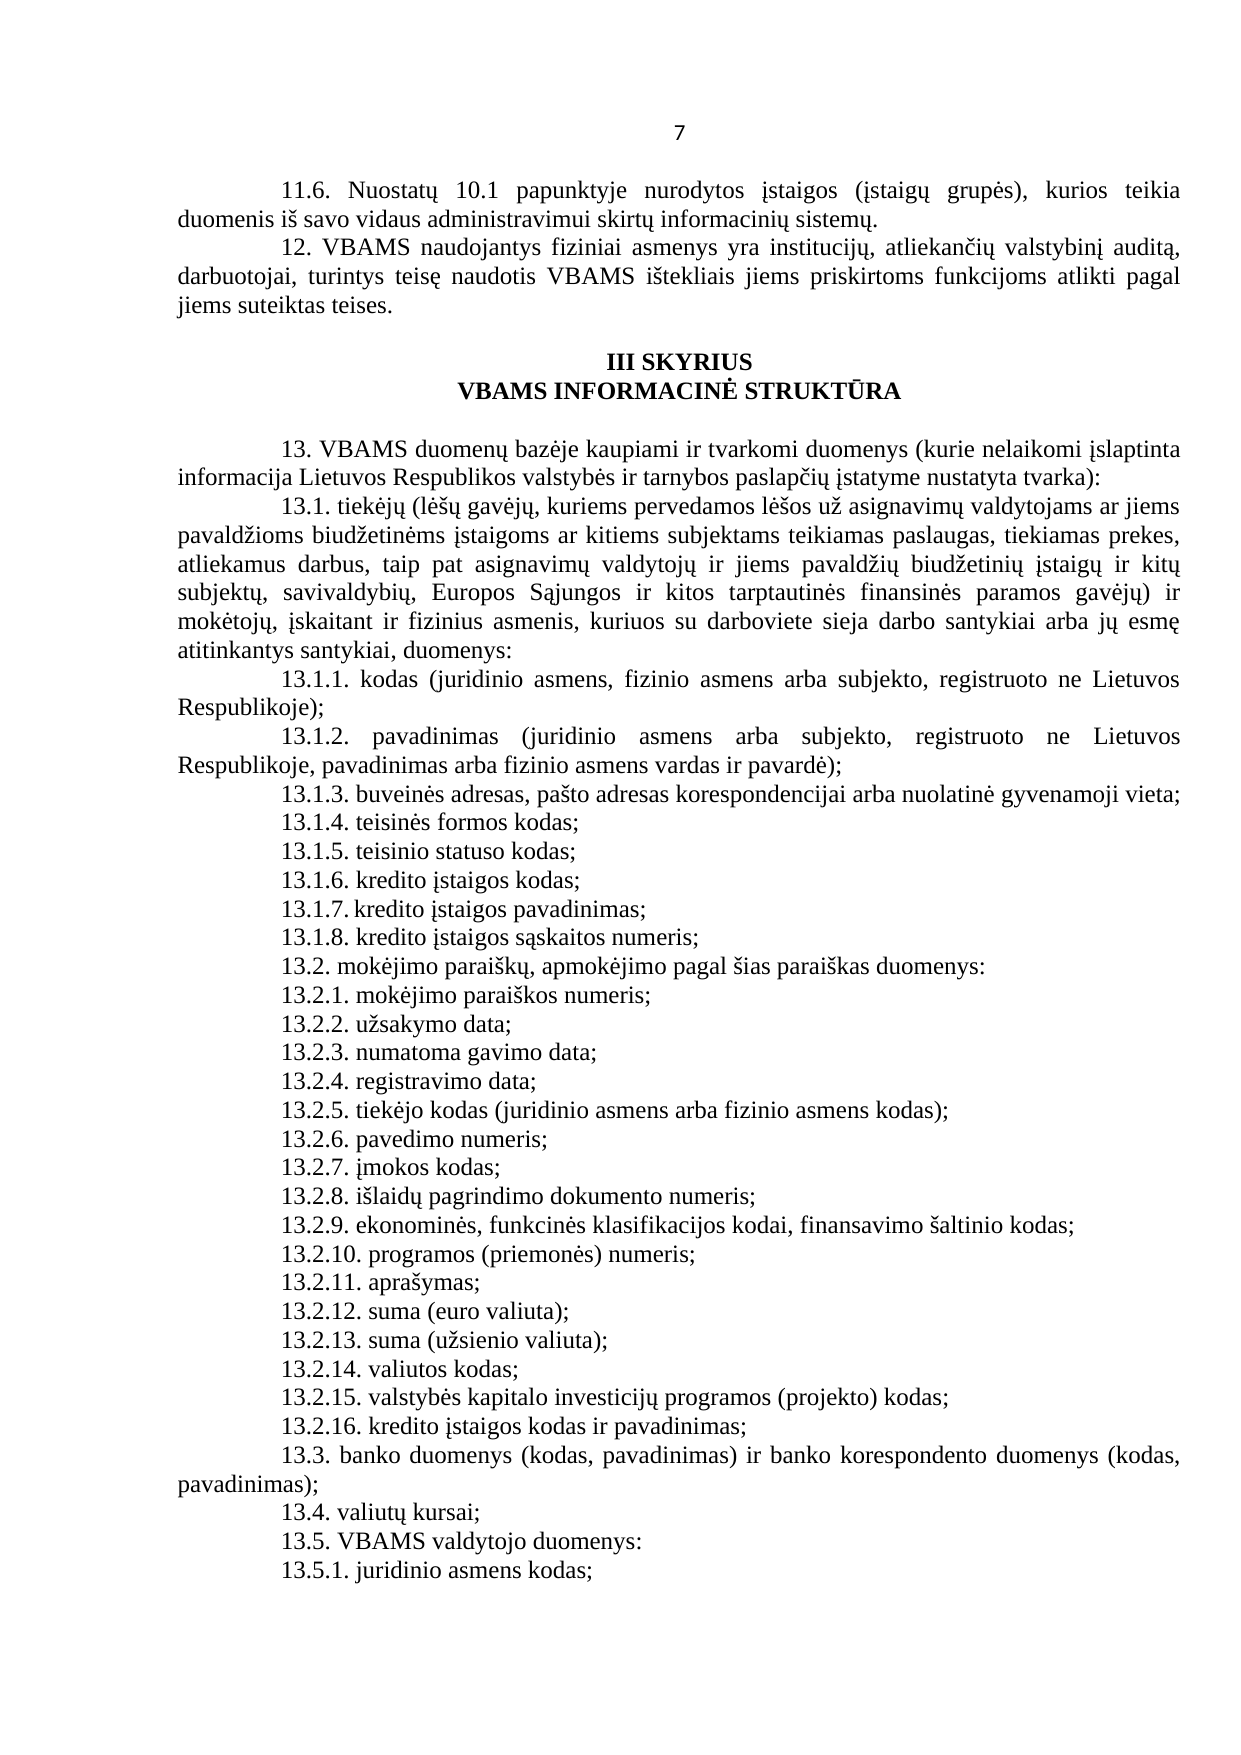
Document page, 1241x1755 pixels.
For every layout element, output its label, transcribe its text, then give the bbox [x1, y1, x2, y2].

text 13.2.10. programos (priemonės) numeris; [177, 1239, 1181, 1267]
text 13.1.5. teisinio statuso kodas; [177, 836, 1181, 865]
text 13.3. banko duomenys (kodas, pavadinimas) ir banko korespondento duomenys (kodas, pavadinimas); [177, 1440, 1181, 1497]
text 11.6. Nuostatų 10.1 papunktyje nurodytos įstaigos (įstaigų grupės), kurios teikia duomenis iš savo vidaus administravimui skirtų informacinių sistemų. [177, 175, 1181, 232]
text 13.2.4. registravimo data; [177, 1066, 1181, 1095]
text 13.2.1. mokėjimo paraiškos numeris; [177, 980, 1181, 1009]
text 13.2.2. užsakymo data; [177, 1009, 1181, 1037]
text 12. VBAMS naudojantys fiziniai asmenys yra institucijų, atliekančių valstybinį auditą, darbuotojai, turintys teisę naudotis VBAMS ištekliais jiems priskirtoms funkcijoms atlikti pagal jiems suteiktas teises. [177, 232, 1181, 319]
text III SKYRIUS [177, 347, 1181, 376]
text 13.1.4. teisinės formos kodas; [177, 807, 1181, 836]
text 13.2.14. valiutos kodas; [177, 1354, 1181, 1382]
text 13.2.13. suma (užsienio valiuta); [177, 1325, 1181, 1354]
text 13. VBAMS duomenų bazėje kaupiami ir tvarkomi duomenys (kurie nelaikomi įslaptinta informacija Lietuvos Respublikos valstybės ir tarnybos paslapčių įstatyme nustatyta tvarka): [177, 434, 1181, 491]
text 13.2.16. kredito įstaigos kodas ir pavadinimas; [177, 1411, 1181, 1440]
text 13.2.6. pavedimo numeris; [177, 1124, 1181, 1152]
text 13.1.2. pavadinimas (juridinio asmens arba subjekto, registruoto ne Lietuvos Respublikoje, pavadinimas arba fizinio asmens vardas ir pavardė); [177, 721, 1181, 779]
text 13.5. VBAMS valdytojo duomenys: [177, 1526, 1181, 1555]
text 13.2.15. valstybės kapitalo investicijų programos (projekto) kodas; [177, 1382, 1181, 1411]
text 13.1.7. kredito įstaigos pavadinimas; [177, 894, 1181, 922]
text 13.1.6. kredito įstaigos kodas; [177, 865, 1181, 894]
text 13.5.1. juridinio asmens kodas; [177, 1555, 1181, 1584]
text 13.1.1. kodas (juridinio asmens, fizinio asmens arba subjekto, registruoto ne Lietuvos Respublikoje); [177, 664, 1181, 721]
text 13.2.5. tiekėjo kodas (juridinio asmens arba fizinio asmens kodas); [177, 1095, 1181, 1124]
text VBAMS INFORMACINĖ STRUKTŪRA [177, 376, 1181, 405]
text 13.1.3. buveinės adresas, pašto adresas korespondencijai arba nuolatinė gyvenamoji vieta; [177, 779, 1181, 807]
text 13.1. tiekėjų (lėšų gavėjų, kuriems pervedamos lėšos už asignavimų valdytojams ar jiems pavaldžioms biudžetinėms įstaigoms ar kitiems subjektams teikiamas paslaugas, tiekiamas prekes, atliekamus darbus, taip pat asignavimų valdytojų ir jiems pavaldžių biudžetinių įstaigų ir kitų subjektų, savivaldybių, Europos Sąjungos ir kitos tarptautinės finansinės paramos gavėjų) ir mokėtojų, įskaitant ir fizinius asmenis, kuriuos su darboviete sieja darbo santykiai arba jų esmę atitinkantys santykiai, duomenys: [177, 491, 1181, 664]
text 13.2.11. aprašymas; [177, 1267, 1181, 1296]
text 13.2.7. įmokos kodas; [177, 1152, 1181, 1181]
text 13.2. mokėjimo paraiškų, apmokėjimo pagal šias paraiškas duomenys: [177, 951, 1181, 980]
text 13.2.9. ekonominės, funkcinės klasifikacijos kodai, finansavimo šaltinio kodas; [177, 1210, 1181, 1239]
text 13.2.12. suma (euro valiuta); [177, 1296, 1181, 1325]
text 13.1.8. kredito įstaigos sąskaitos numeris; [177, 922, 1181, 951]
text 13.2.8. išlaidų pagrindimo dokumento numeris; [177, 1181, 1181, 1210]
text 13.4. valiutų kursai; [177, 1497, 1181, 1526]
text 13.2.3. numatoma gavimo data; [177, 1037, 1181, 1066]
